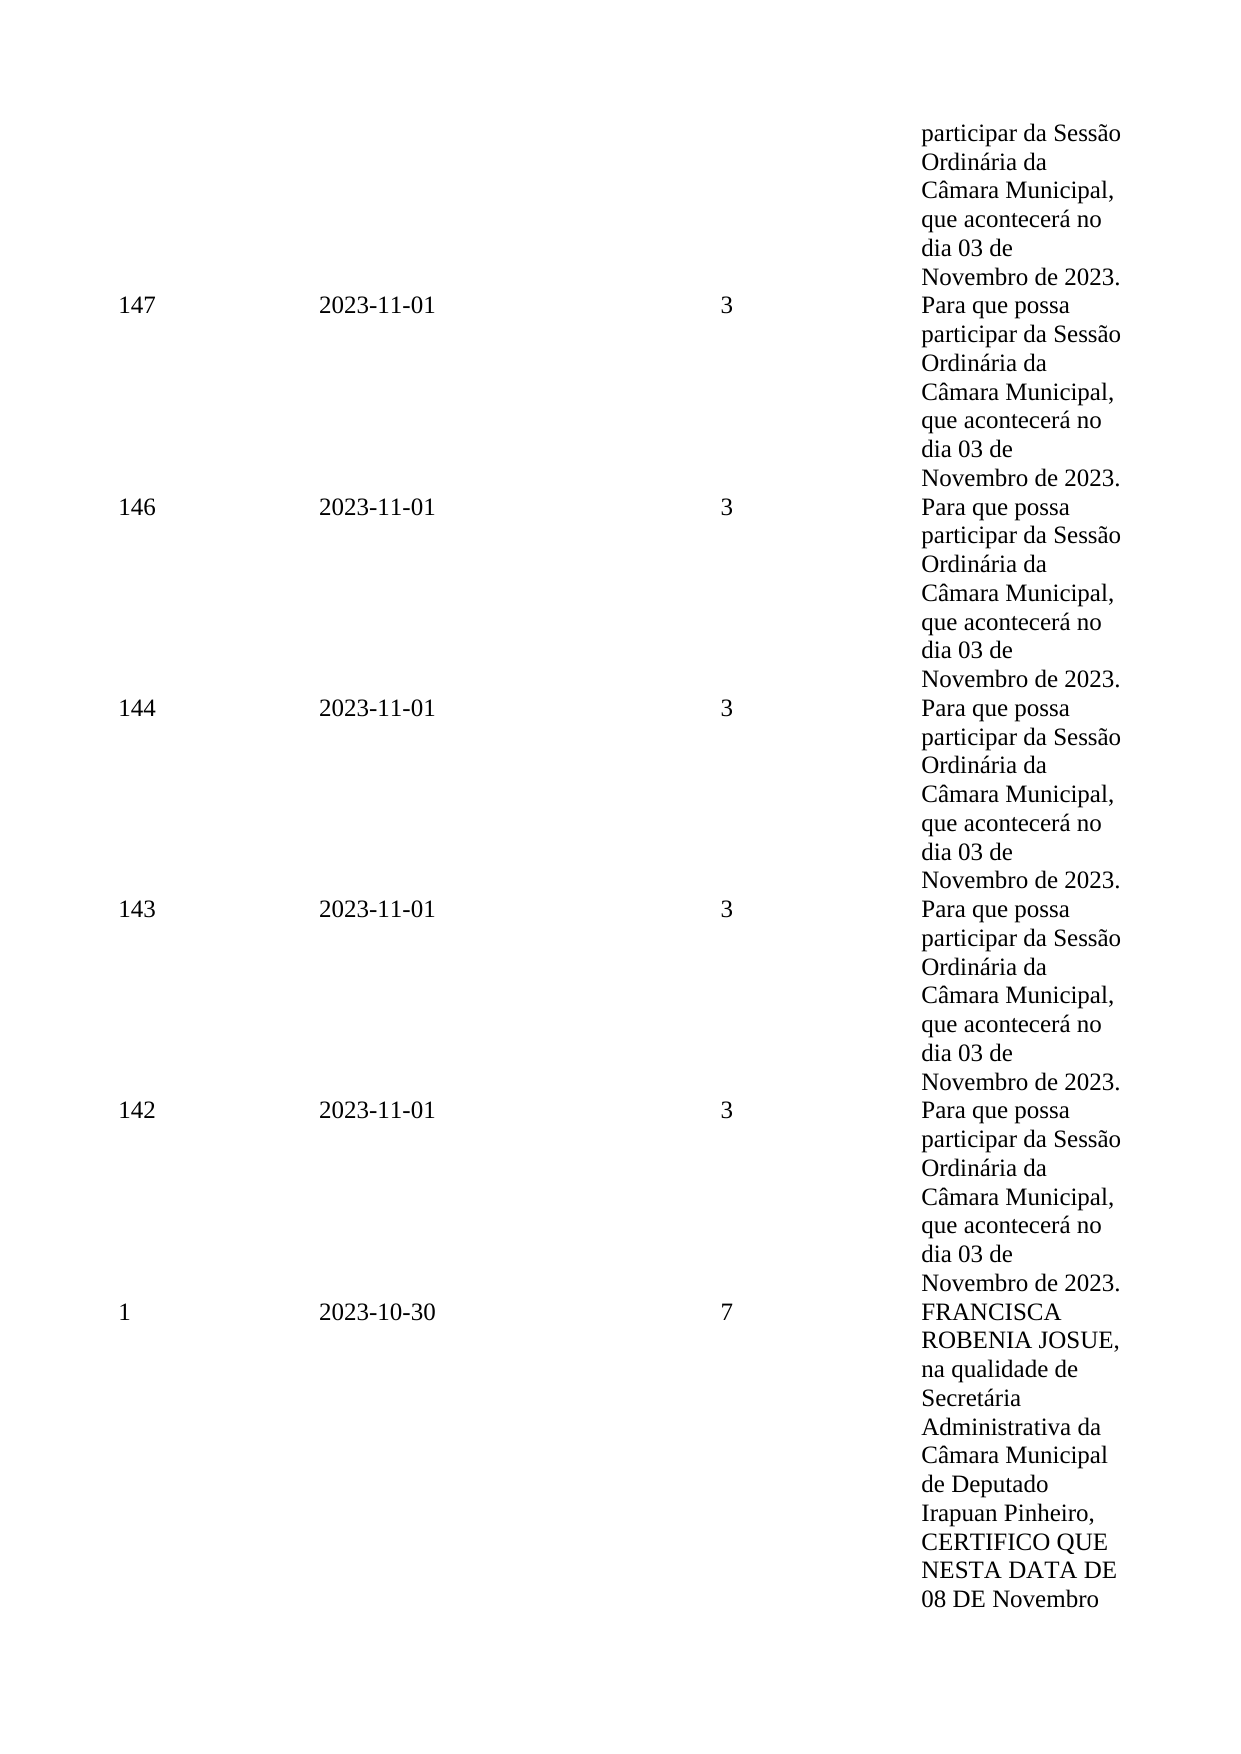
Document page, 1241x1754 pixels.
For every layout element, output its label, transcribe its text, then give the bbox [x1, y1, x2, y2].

table_cell Para que possa participar da Sessão Ordinária da Câmara Municipal, que acontecerá no dia 03 de Novembro de 2023. [921, 693, 1122, 894]
table_cell [520, 1297, 720, 1613]
table_cell [520, 291, 720, 492]
table_cell 147 [118, 291, 319, 492]
table_cell 3 [720, 693, 921, 894]
table_cell FRANCISCA ROBENIA JOSUE, na qualidade de Secretária Administrativa da Câmara Municipal de Deputado Irapuan Pinheiro, CERTIFICO QUE NESTA DATA DE 08 DE Novembro [921, 1297, 1122, 1613]
table_cell 2023-11-01 [319, 291, 519, 492]
table_cell [319, 118, 519, 291]
table_cell [118, 118, 319, 291]
table_cell Para que possa participar da Sessão Ordinária da Câmara Municipal, que acontecerá no dia 03 de Novembro de 2023. [921, 291, 1122, 492]
table_cell [520, 894, 720, 1096]
table_cell 2023-11-01 [319, 1096, 519, 1297]
table_cell [520, 693, 720, 894]
table_cell 2023-11-01 [319, 894, 519, 1096]
table_cell [520, 1096, 720, 1297]
table_cell 7 [720, 1297, 921, 1613]
table_cell 143 [118, 894, 319, 1096]
table_cell Para que possa participar da Sessão Ordinária da Câmara Municipal, que acontecerá no dia 03 de Novembro de 2023. [921, 1096, 1122, 1297]
table_cell 142 [118, 1096, 319, 1297]
table_cell Para que possa participar da Sessão Ordinária da Câmara Municipal, que acontecerá no dia 03 de Novembro de 2023. [921, 492, 1122, 693]
table_cell 146 [118, 492, 319, 693]
table_cell 2023-10-30 [319, 1297, 519, 1613]
table_cell 3 [720, 291, 921, 492]
table_cell [520, 492, 720, 693]
table_cell [720, 118, 921, 291]
table_cell 3 [720, 1096, 921, 1297]
table_cell 144 [118, 693, 319, 894]
table_cell participar da Sessão Ordinária da Câmara Municipal, que acontecerá no dia 03 de Novembro de 2023. [921, 118, 1122, 291]
table_cell 2023-11-01 [319, 693, 519, 894]
table_cell 3 [720, 492, 921, 693]
table_cell 2023-11-01 [319, 492, 519, 693]
table_cell 1 [118, 1297, 319, 1613]
table_cell Para que possa participar da Sessão Ordinária da Câmara Municipal, que acontecerá no dia 03 de Novembro de 2023. [921, 894, 1122, 1096]
table_cell 3 [720, 894, 921, 1096]
table_cell [520, 118, 720, 291]
